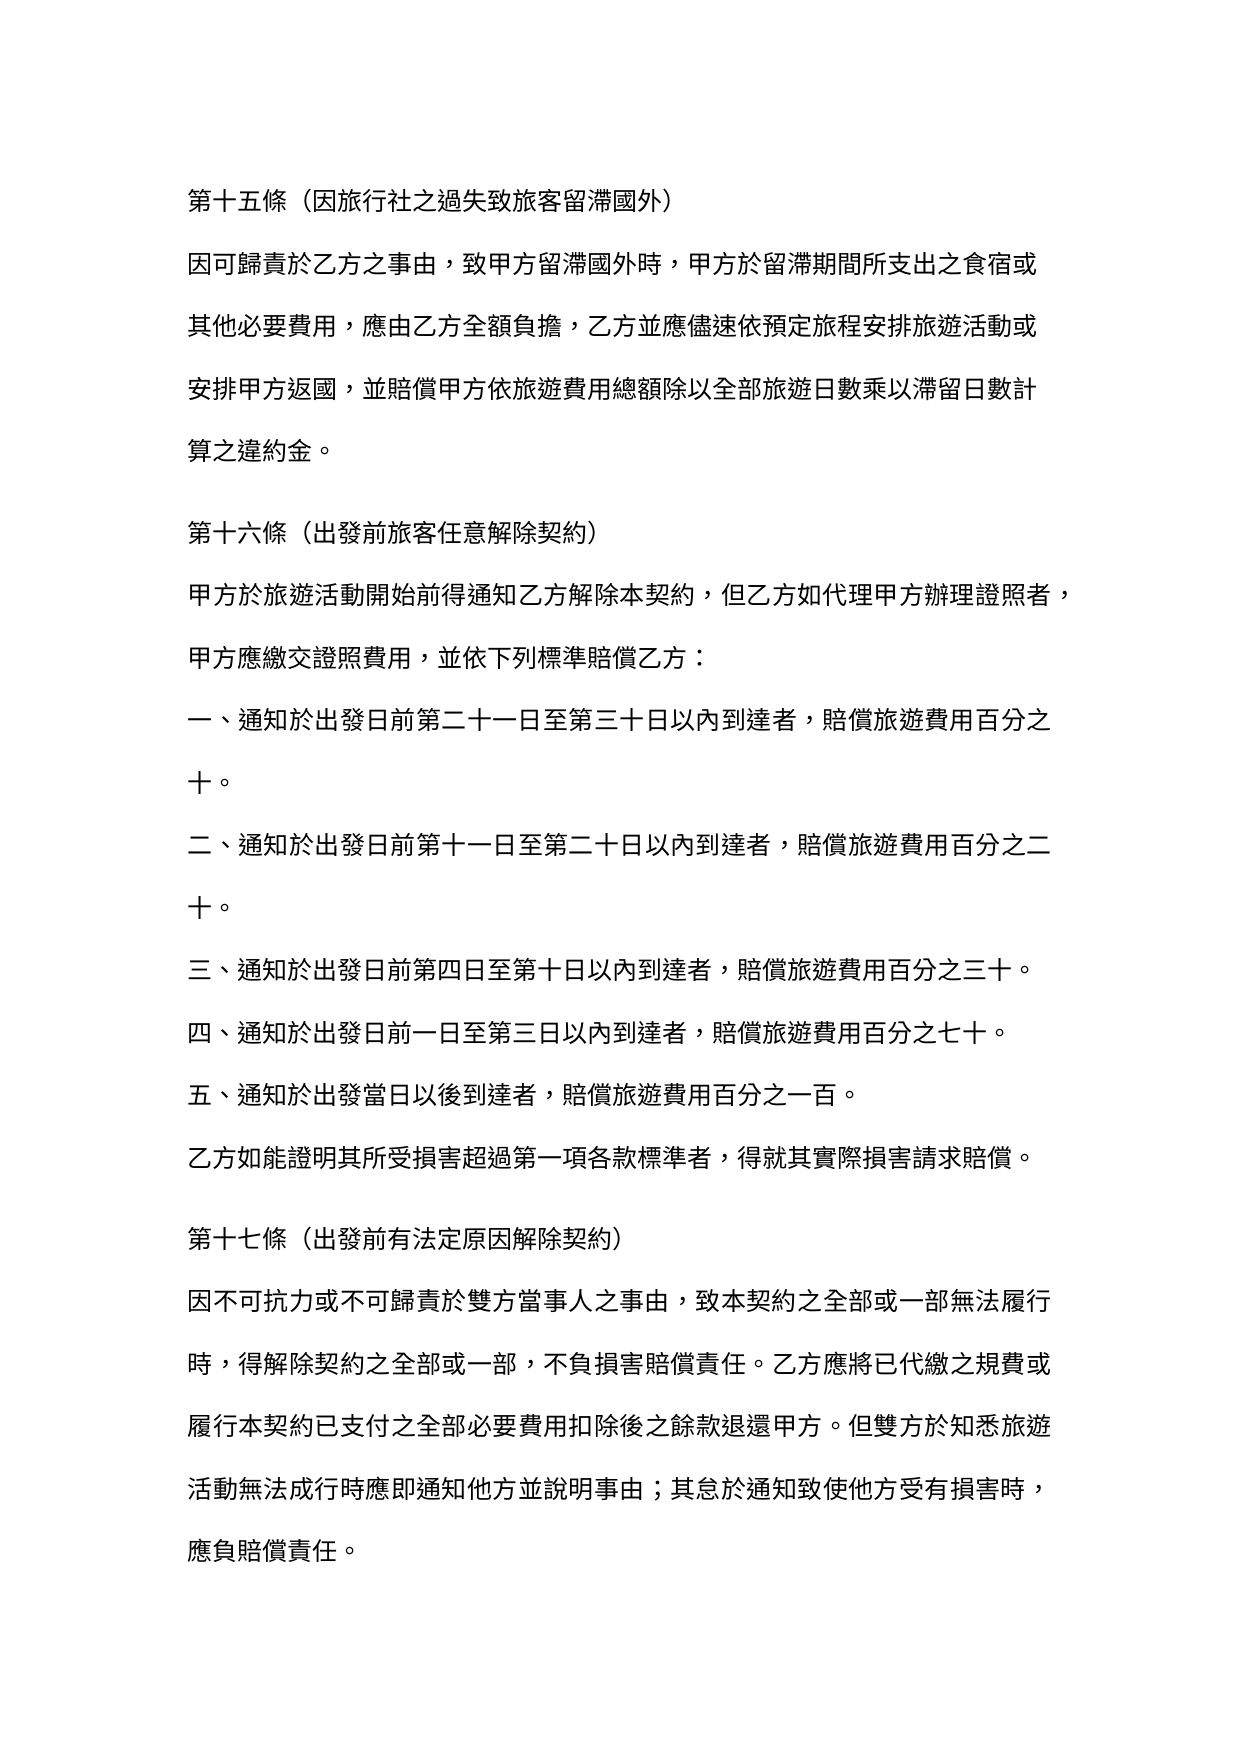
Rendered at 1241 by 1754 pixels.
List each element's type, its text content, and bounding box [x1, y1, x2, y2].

text 乙方如能證明其所受損害超過第一項各款標準者，得就其實際損害請求賠償。 [187, 1114, 1053, 1177]
text 一、通知於出發日前第二十一日至第三十日以內到達者，賠償旅遊費用百分之十。 [187, 677, 1053, 802]
text 甲方於旅遊活動開始前得通知乙方解除本契約，但乙方如代理甲方辦理證照者，甲方應繳交證照費用，並依下列標準賠償乙方： [187, 552, 1053, 677]
text 第十五條（因旅行社之過失致旅客留滯國外） [187, 158, 1053, 221]
text 因可歸責於乙方之事由，致甲方留滯國外時，甲方於留滯期間所支出之食宿或其他必要費用，應由乙方全額負擔，乙方並應儘速依預定旅程安排旅遊活動或安排甲方返國，並賠償甲方依旅遊費用總額除以全部旅遊日數乘以滯留日數計算之違約金。 [187, 221, 1053, 471]
text 四、通知於出發日前一日至第三日以內到達者，賠償旅遊費用百分之七十。 [187, 989, 1053, 1052]
text 第十七條（出發前有法定原因解除契約） [187, 1196, 1053, 1258]
text 因不可抗力或不可歸責於雙方當事人之事由，致本契約之全部或一部無法履行時，得解除契約之全部或一部，不負損害賠償責任。乙方應將已代繳之規費或履行本契約已支付之全部必要費用扣除後之餘款退還甲方。但雙方於知悉旅遊活動無法成行時應即通知他方並說明事由；其怠於通知致使他方受有損害時，應負賠償責任。 [187, 1258, 1053, 1571]
text 二、通知於出發日前第十一日至第二十日以內到達者，賠償旅遊費用百分之二十。 [187, 802, 1053, 927]
text 第十六條（出發前旅客任意解除契約） [187, 489, 1053, 552]
text 三、通知於出發日前第四日至第十日以內到達者，賠償旅遊費用百分之三十。 [187, 927, 1053, 989]
text 五、通知於出發當日以後到達者，賠償旅遊費用百分之一百。 [187, 1052, 1053, 1114]
